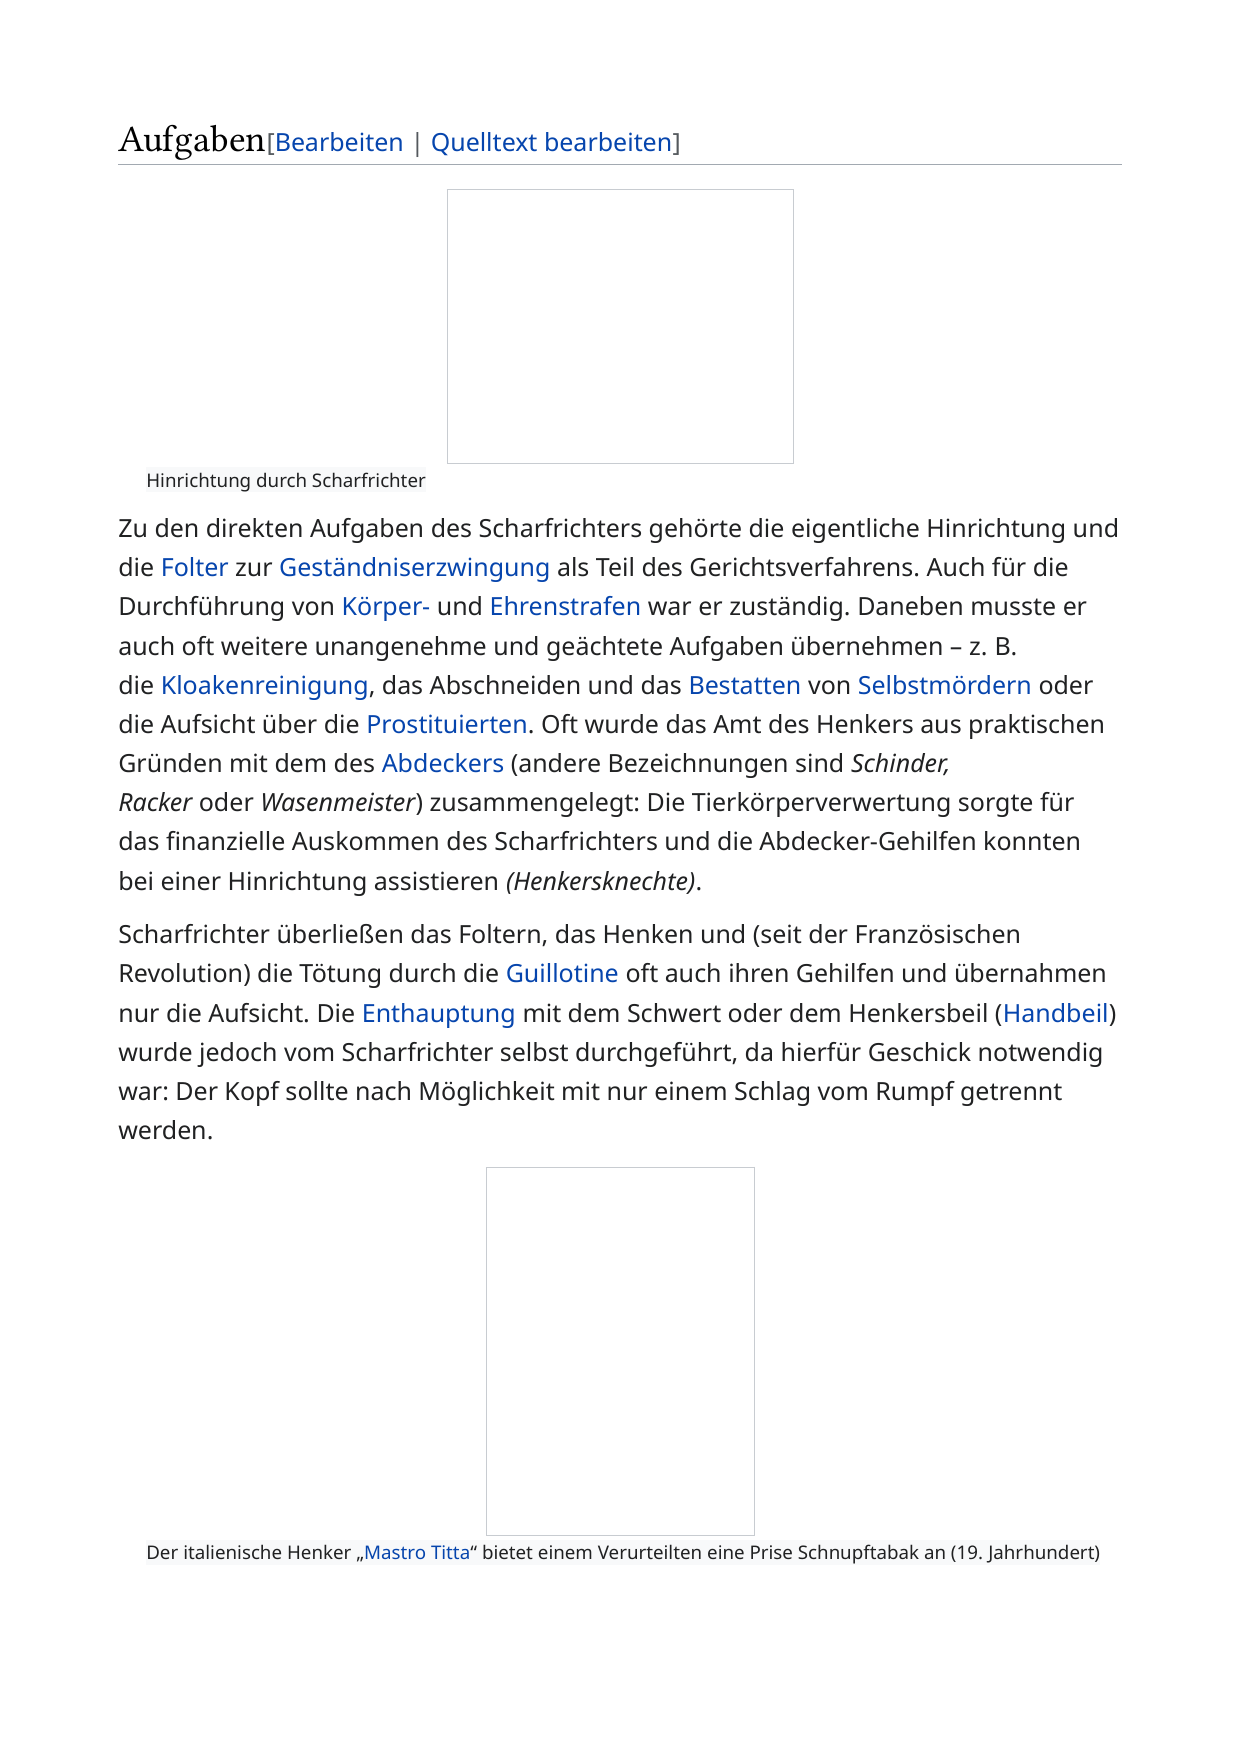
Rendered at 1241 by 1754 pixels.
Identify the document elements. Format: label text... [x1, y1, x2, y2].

text Der italienische Henker „Mastro Titta“ bietet einem Verurteilten eine Prise Schnupftabak an (19. Jahrhundert) [123, 1539, 1122, 1565]
text Hinrichtung durch Scharfrichter [123, 467, 1122, 492]
subtitle Aufgaben[Bearbeiten | Quelltext bearbeiten] [118, 118, 1122, 164]
text Zu den direkten Aufgaben des Scharfrichters gehörte die eigentliche Hinrichtung und die Folter zur Geständniserzwingung als Teil des Gerichtsverfahrens. Auch für die Durchführung von Körper- und Ehrenstrafen war er zuständig. Daneben musste er auch oft weitere unangenehme und geächtete Aufgaben übernehmen – z. B. die Kloakenreinigung, das Abschneiden und das Bestatten von Selbstmördern oder die Aufsicht über die Prostituierten. Oft wurde das Amt des Henkers aus praktischen Gründen mit dem des Abdeckers (andere Bezeichnungen sind Schinder, Racker oder Wasenmeister) zusammengelegt: Die Tierkörperverwertung sorgte für das finanzielle Auskommen des Scharfrichters und die Abdecker-Gehilfen konnten bei einer Hinrichtung assistieren (Henkersknechte). [118, 511, 1122, 897]
text Scharfrichter überließen das Foltern, das Henken und (seit der Französischen Revolution) die Tötung durch die Guillotine oft auch ihren Gehilfen und übernahmen nur die Aufsicht. Die Enthauptung mit dem Schwert oder dem Henkersbeil (Handbeil) wurde jedoch vom Scharfrichter selbst durchgeführt, da hierfür Geschick notwendig war: Der Kopf sollte nach Möglichkeit mit nur einem Schlag vom Rumpf getrennt werden. [118, 917, 1122, 1147]
